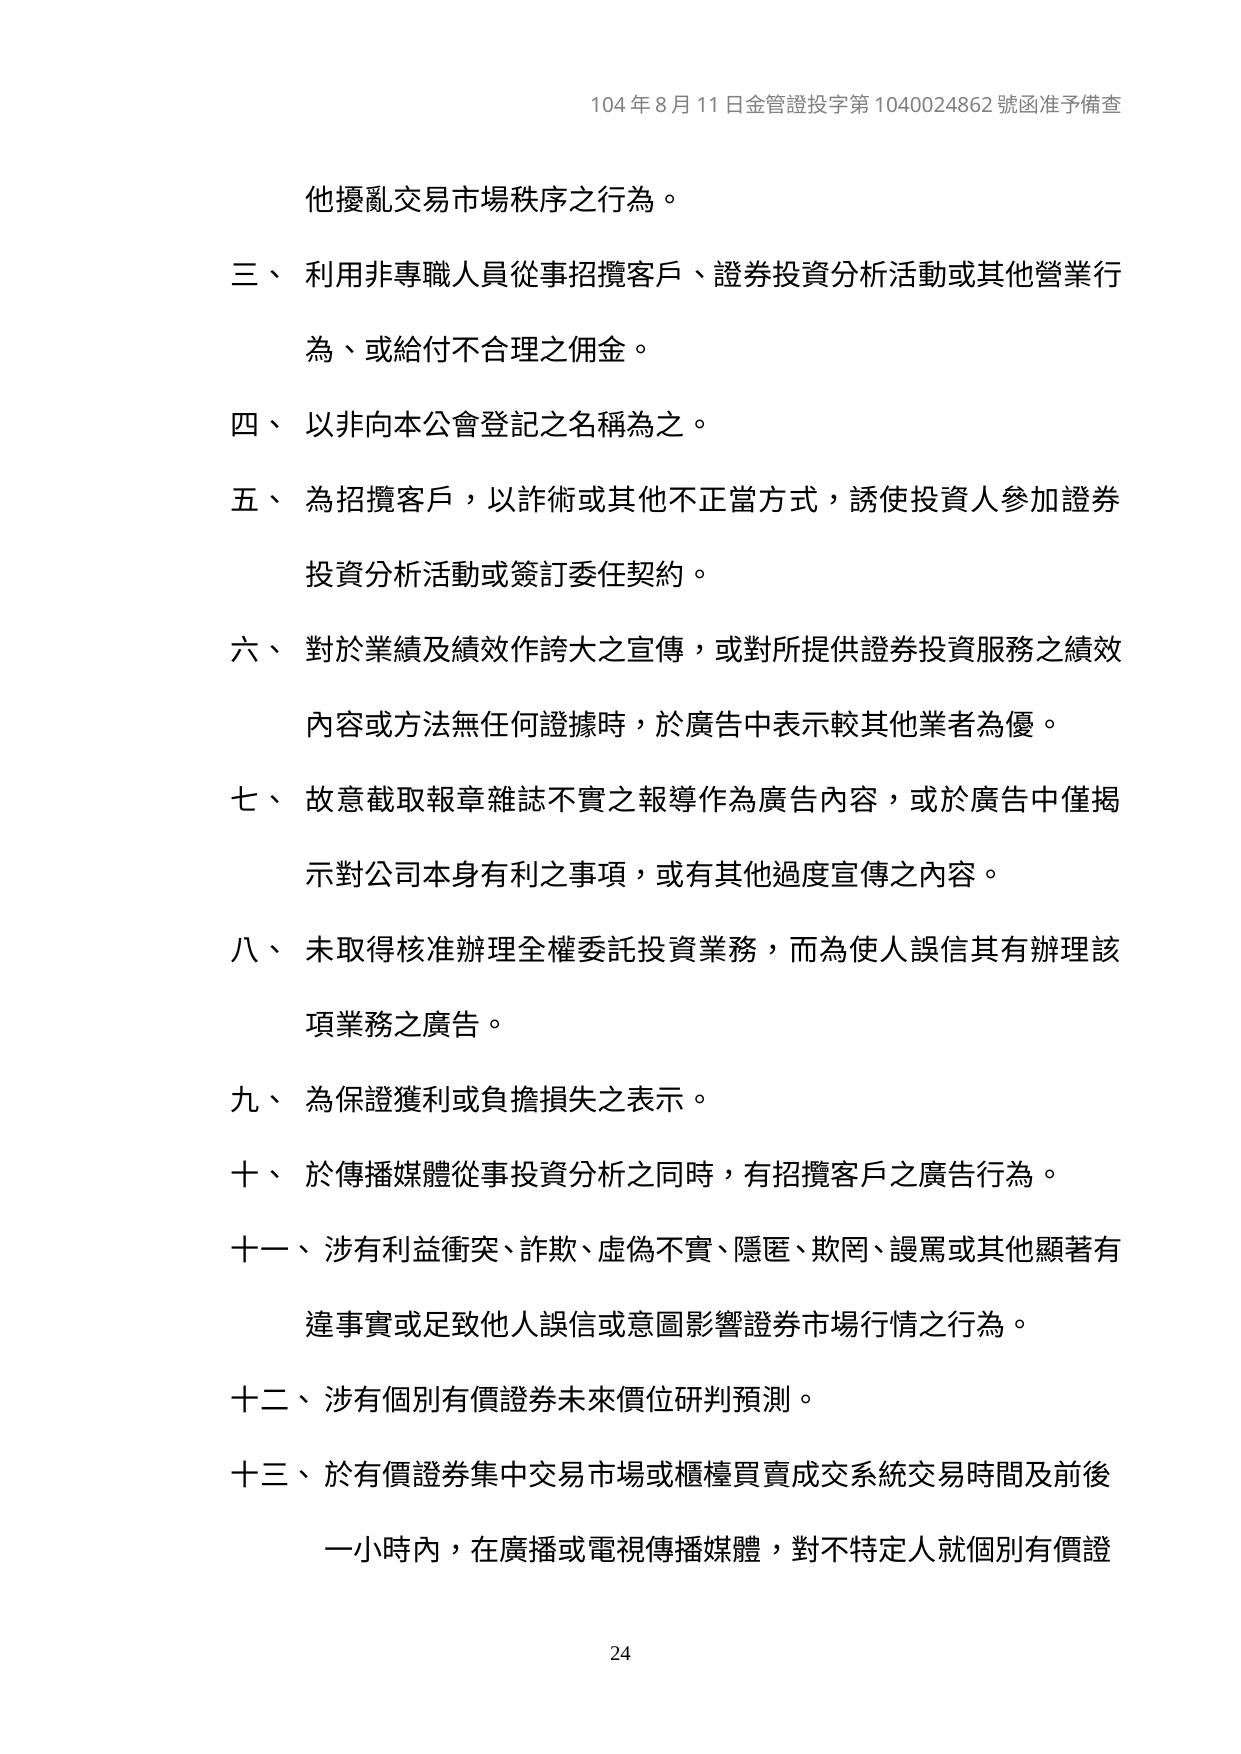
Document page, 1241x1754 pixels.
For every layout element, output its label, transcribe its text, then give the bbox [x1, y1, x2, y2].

list 他擾亂交易市場秩序之行為。 [231, 160, 1122, 235]
list 為招攬客戶，以詐術或其他不正當方式，誘使投資人參加證券投資分析活動或簽訂委任契約。 [231, 460, 1122, 610]
list 對於業績及績效作誇大之宣傳，或對所提供證券投資服務之績效、內容或方法無任何證據時，於廣告中表示較其他業者為優。 [231, 610, 1122, 760]
list 以非向本公會登記之名稱為之。 [231, 385, 1122, 460]
list 故意截取報章雜誌不實之報導作為廣告內容，或於廣告中僅揭示對公司本身有利之事項，或有其他過度宣傳之內容。 [231, 760, 1122, 910]
list 於有價證券集中交易市場或櫃檯買賣成交系統交易時間及前後一小時內，在廣播或電視傳播媒體，對不特定人就個別有價證 [231, 1435, 1122, 1585]
list 涉有利益衝突、詐欺、虛偽不實、隱匿、欺罔、謾罵或其他顯著有違事實或足致他人誤信或意圖影響證券市場行情之行為。 [231, 1210, 1122, 1360]
list 利用非專職人員從事招攬客戶、證券投資分析活動或其他營業行為、或給付不合理之佣金。 [231, 235, 1122, 385]
list 未取得核准辦理全權委託投資業務，而為使人誤信其有辦理該項業務之廣告。 [231, 910, 1122, 1060]
list 於傳播媒體從事投資分析之同時，有招攬客戶之廣告行為。 [231, 1135, 1122, 1210]
list 涉有個別有價證券未來價位研判預測。 [231, 1360, 1122, 1435]
list 為保證獲利或負擔損失之表示。 [231, 1060, 1122, 1135]
